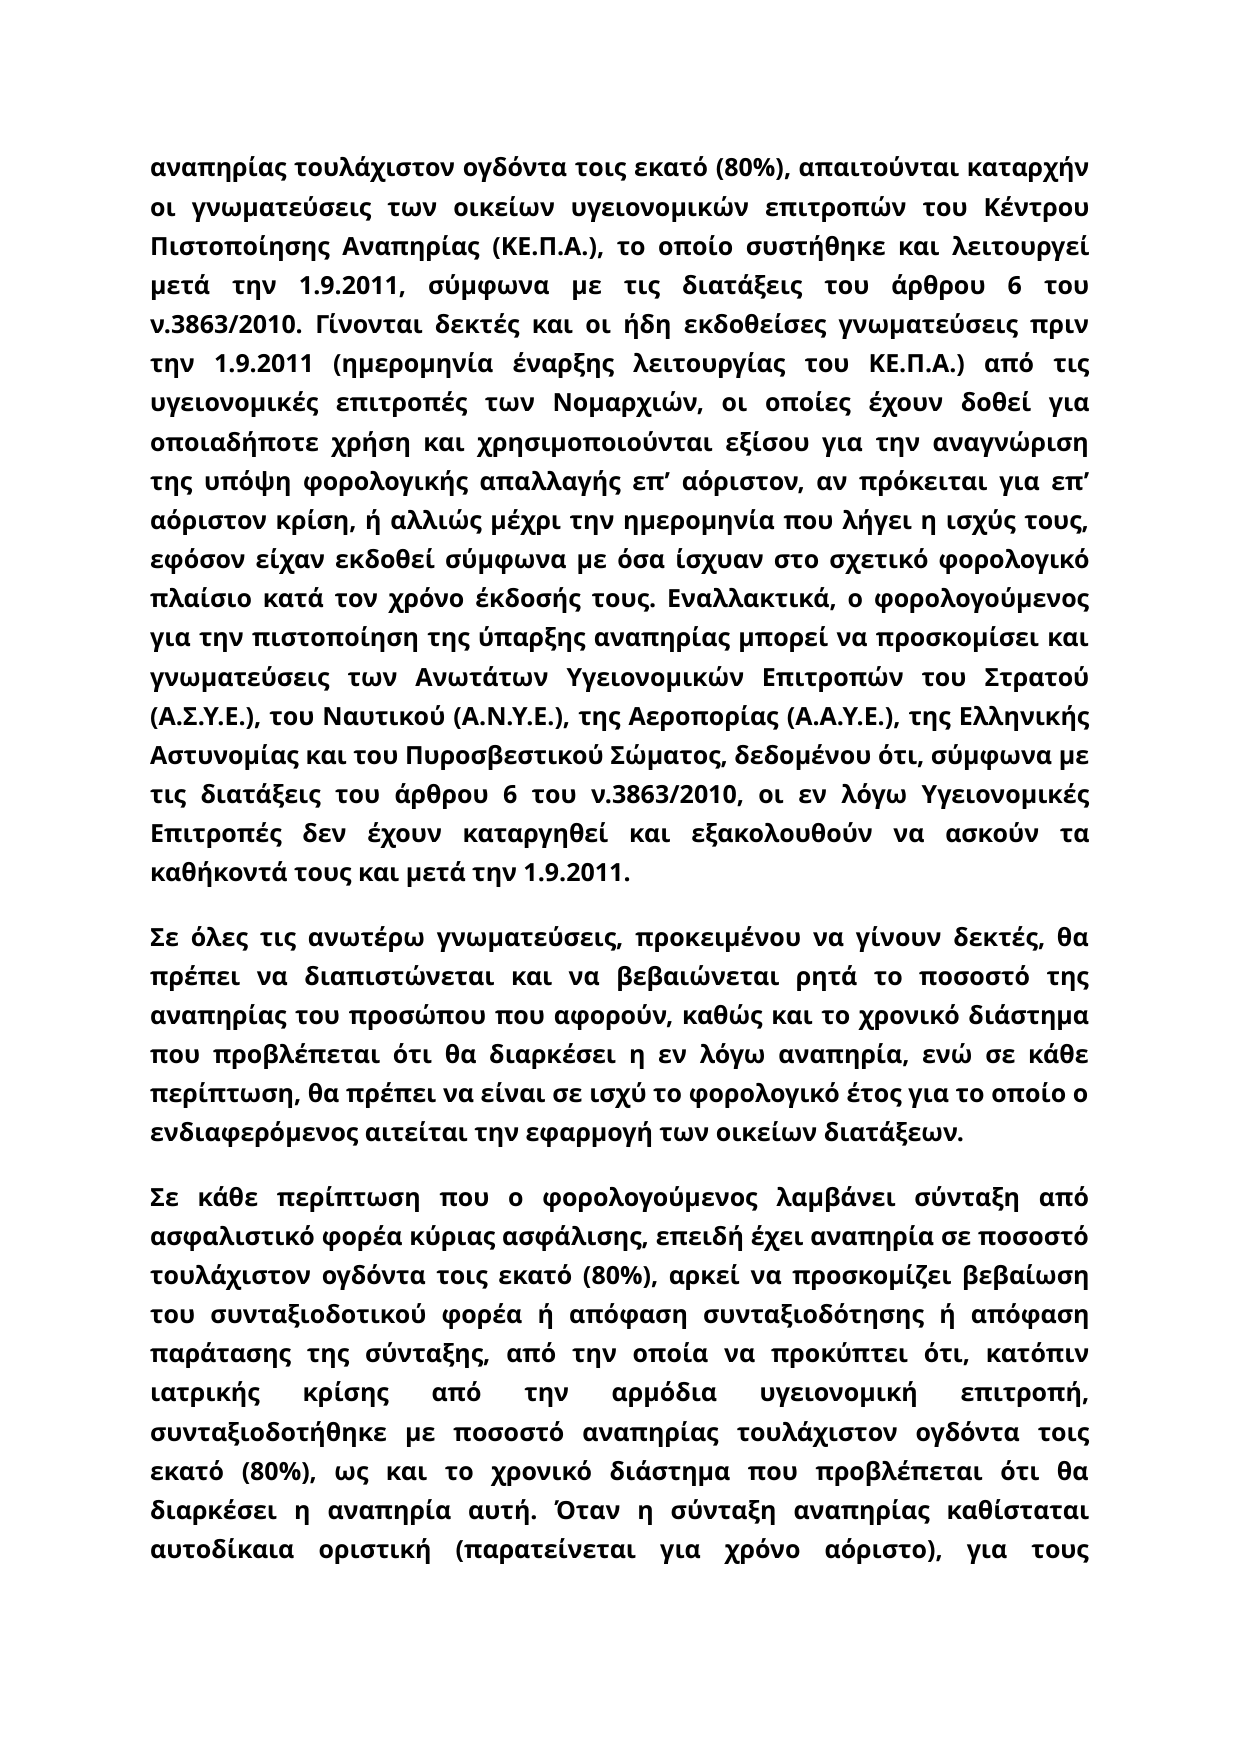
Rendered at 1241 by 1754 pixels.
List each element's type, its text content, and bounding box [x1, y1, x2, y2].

text Σε όλες τις ανωτέρω γνωματεύσεις, προκειμένου να γίνουν δεκτές, θα πρέπει να διαπιστώνεται και να βεβαιώνεται ρητά το ποσοστό της αναπηρίας του προσώπου που αφορούν, καθώς και το χρονικό διάστημα που προβλέπεται ότι θα διαρκέσει η εν λόγω αναπηρία, ενώ σε κάθε περίπτωση, θα πρέπει να είναι σε ισχύ το φορολογικό έτος για το οποίο ο ενδιαφερόμενος αιτείται την εφαρμογή των οικείων διατάξεων. [150, 919, 1090, 1149]
text Σε κάθε περίπτωση που ο φορολογούμενος λαμβάνει σύνταξη από ασφαλιστικό φορέα κύριας ασφάλισης, επειδή έχει αναπηρία σε ποσοστό τουλάχιστον ογδόντα τοις εκατό (80%), αρκεί να προσκομίζει βεβαίωση του συνταξιοδοτικού φορέα ή απόφαση συνταξιοδότησης ή απόφαση παράτασης της σύνταξης, από την οποία να προκύπτει ότι, κατόπιν ιατρικής κρίσης από την αρμόδια υγειονομική επιτροπή, συνταξιοδοτήθηκε με ποσοστό αναπηρίας τουλάχιστον ογδόντα τοις εκατό (80%), ως και το χρονικό διάστημα που προβλέπεται ότι θα διαρκέσει η αναπηρία αυτή. Όταν η σύνταξη αναπηρίας καθίσταται αυτοδίκαια οριστική (παρατείνεται για χρόνο αόριστο), για τους [150, 1179, 1090, 1566]
text αναπηρίας τουλάχιστον ογδόντα τοις εκατό (80%), απαιτούνται καταρχήν οι γνωματεύσεις των οικείων υγειονομικών επιτροπών του Κέντρου Πιστοποίησης Αναπηρίας (ΚΕ.Π.Α.), το οποίο συστήθηκε και λειτουργεί μετά την 1.9.2011, σύμφωνα με τις διατάξεις του άρθρου 6 του ν.3863/2010. Γίνονται δεκτές και οι ήδη εκδοθείσες γνωματεύσεις πριν την 1.9.2011 (ημερομηνία έναρξης λειτουργίας του ΚΕ.Π.Α.) από τις υγειονομικές επιτροπές των Νομαρχιών, οι οποίες έχουν δοθεί για οποιαδήποτε χρήση και χρησιμοποιούνται εξίσου για την αναγνώριση της υπόψη φορολογικής απαλλαγής επ’ αόριστον, αν πρόκειται για επ’ αόριστον κρίση, ή αλλιώς μέχρι την ημερομηνία που λήγει η ισχύς τους, εφόσον είχαν εκδοθεί σύμφωνα με όσα ίσχυαν στο σχετικό φορολογικό πλαίσιο κατά τον χρόνο έκδοσής τους. Εναλλακτικά, ο φορολογούμενος για την πιστοποίηση της ύπαρξης αναπηρίας μπορεί να προσκομίσει και γνωματεύσεις των Ανωτάτων Υγειονομικών Επιτροπών του Στρατού (Α.Σ.Υ.Ε.), του Ναυτικού (Α.Ν.Υ.Ε.), της Αεροπορίας (Α.Α.Υ.Ε.), της Ελληνικής Αστυνομίας και του Πυροσβεστικού Σώματος, δεδομένου ότι, σύμφωνα με τις διατάξεις του άρθρου 6 του ν.3863/2010, οι εν λόγω Υγειονομικές Επιτροπές δεν έχουν καταργηθεί και εξακολουθούν να ασκούν τα καθήκοντά τους και μετά την 1.9.2011. [150, 150, 1090, 889]
